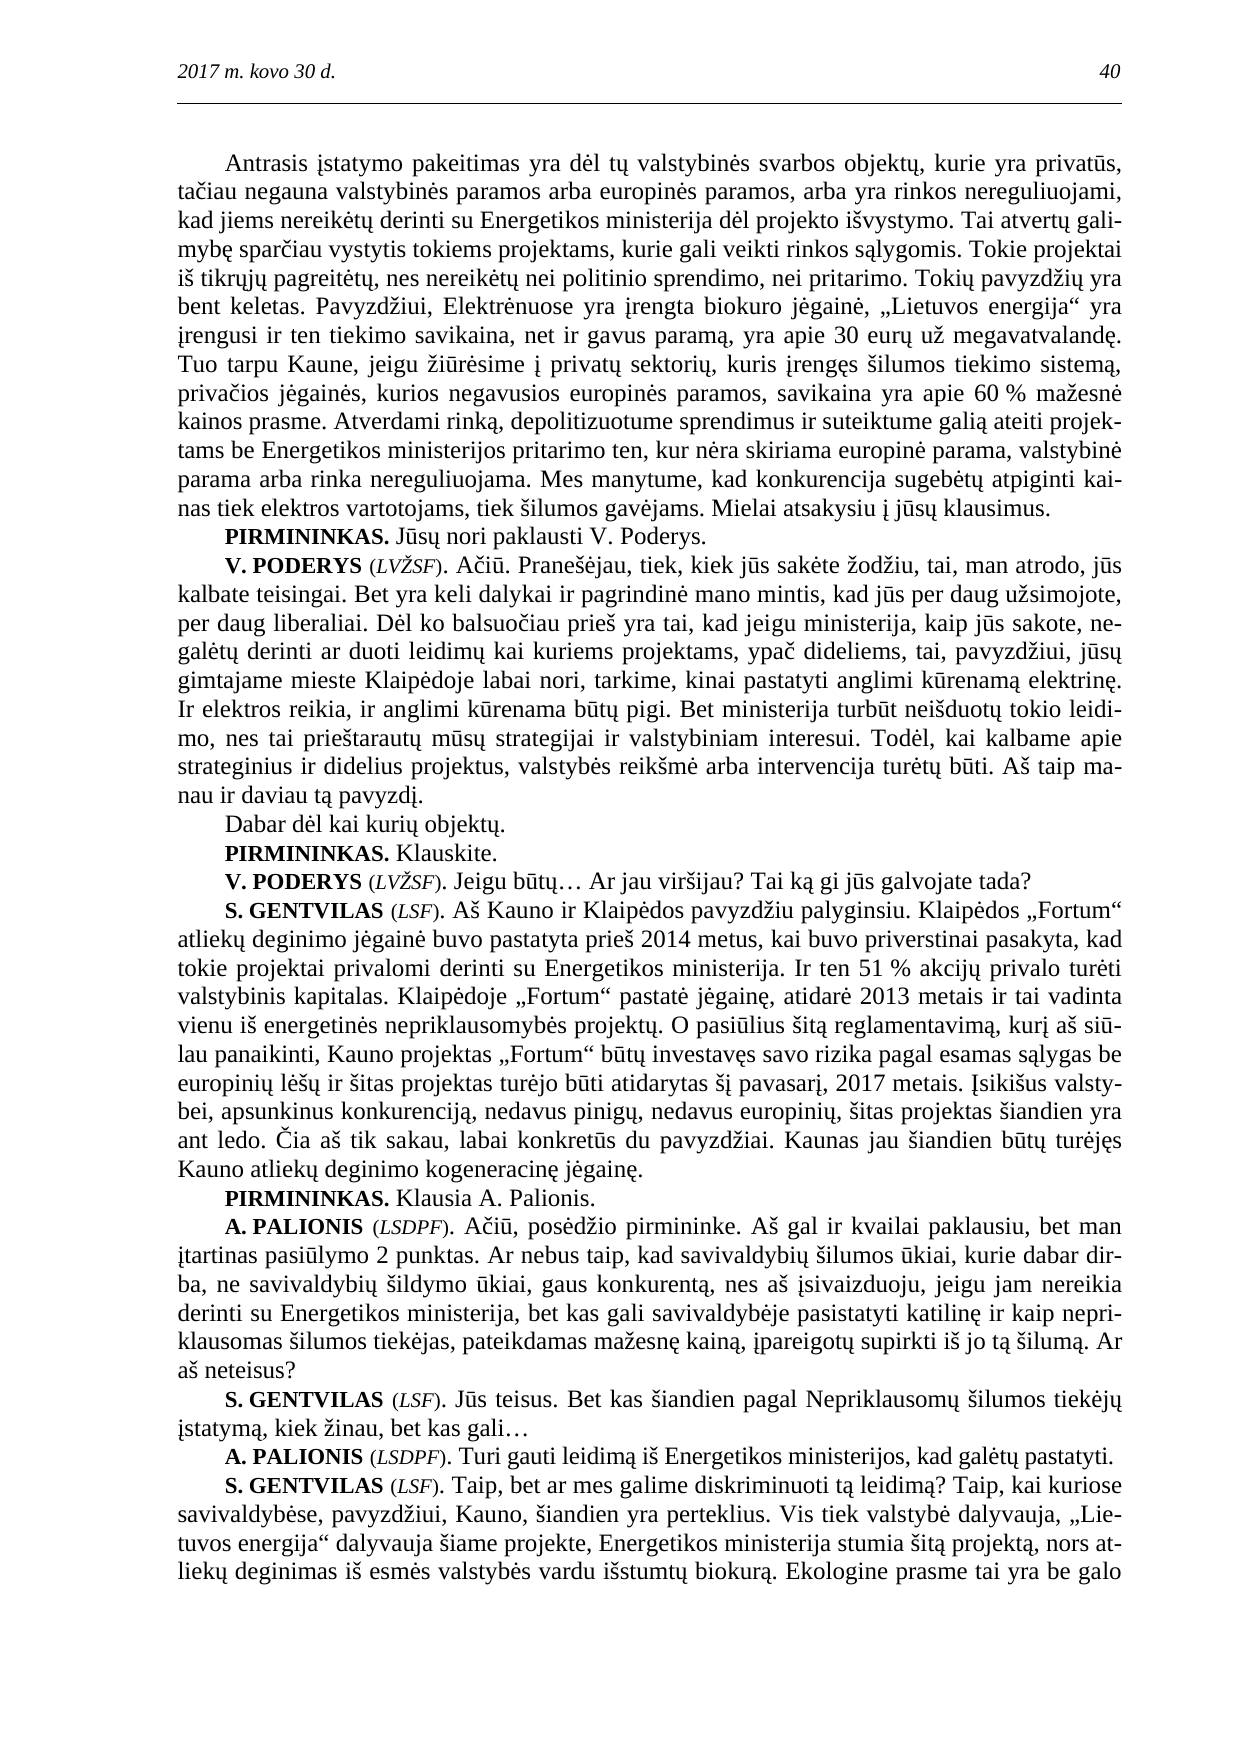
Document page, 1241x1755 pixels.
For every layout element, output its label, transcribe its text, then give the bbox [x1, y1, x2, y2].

text V. PODERYS (LVŽSF). Jei­gu bū­tų… Ar jau vir­ši­jau? Tai ką gi jūs gal­vo­ja­te ta­da? [177, 866, 1122, 895]
text A. PALIONIS (LSDPF). Tu­ri gau­ti lei­di­mą iš Ener­ge­ti­kos mi­nis­te­ri­jos, kad ga­lė­tų pa­sta­ty­ti. [177, 1441, 1122, 1470]
text S. GENTVILAS (LSF). Jūs tei­sus. Bet kas šian­dien pa­gal Ne­pri­klau­so­mų ši­lu­mos tie­kė­jų įsta­ty­mą, kiek ži­nau, bet kas ga­li… [177, 1384, 1122, 1441]
text Da­bar dėl kai ku­rių ob­jek­tų. [177, 809, 1122, 838]
text PIRMININKAS. Klau­sia A. Pa­lio­nis. [177, 1183, 1122, 1211]
text PIRMININKAS. Klaus­ki­te. [177, 838, 1122, 866]
text PIRMININKAS. Jū­sų no­ri pa­klaus­ti V. Po­de­rys. [177, 521, 1122, 550]
text V. PODERYS (LVŽSF). Ačiū. Pra­ne­šė­jau, tiek, kiek jūs sa­kė­te žo­džiu, tai, man at­ro­do, jūs kal­ba­te tei­sin­gai. Bet yra ke­li da­ly­kai ir pa­grin­di­nė ma­no min­tis, kad jūs per daug už­si­mo­jo­te, per daug li­be­ra­liai. Dėl ko bal­suo­čiau prieš yra tai, kad jei­gu mi­nis­te­ri­ja, kaip jūs sa­ko­te, ne­ga­lė­tų de­rin­ti ar duo­ti lei­di­mų kai ku­riems pro­jek­tams, ypač di­de­liems, tai, pa­vyz­džiui, jū­sų gim­ta­ja­me mies­te Klai­pė­do­je la­bai no­ri, tar­ki­me, ki­nai pa­sta­ty­ti an­gli­mi kū­re­na­mą elek­tri­nę. Ir elek­tros rei­kia, ir an­gli­mi kū­re­na­ma bū­tų pi­gi. Bet mi­nis­te­ri­ja tur­būt ne­iš­duo­tų to­kio lei­di­mo, nes tai prieš­ta­rau­tų mū­sų stra­te­gi­jai ir vals­ty­bi­niam in­te­re­sui. To­dėl, kai kal­ba­me apie stra­te­gi­nius ir di­de­lius pro­jek­tus, vals­ty­bės reikš­mė ar­ba in­ter­ven­ci­ja tu­rė­tų bū­ti. Aš taip ma­nau ir da­viau tą pa­vyz­dį. [177, 550, 1122, 809]
text S. GENTVILAS (LSF). Aš Kau­no ir Klai­pė­dos pa­vyz­džiu pa­ly­gin­siu. Klai­pė­dos „For­tum“ at­lie­kų de­gi­ni­mo jė­gai­nė bu­vo pa­sta­ty­ta prieš 2014 me­tus, kai bu­vo pri­vers­ti­nai pa­sa­ky­ta, kad to­kie pro­jek­tai pri­va­lo­mi de­rin­ti su Ener­ge­ti­kos mi­nis­te­ri­ja. Ir ten 51 % ak­ci­jų pri­va­lo tu­rė­ti vals­ty­bi­nis ka­pi­ta­las. Klai­pė­do­je „For­tum“ pa­sta­tė jė­gai­nę, ati­da­rė 2013 me­tais ir tai va­din­ta vie­nu iš ener­ge­ti­nės ne­pri­klau­so­my­bės pro­jek­tų. O pa­siū­lius ši­tą reg­la­men­ta­vi­mą, ku­rį aš siū­lau pa­nai­kin­ti, Kau­no pro­jek­tas „For­tum“ bū­tų in­ves­ta­vęs sa­vo ri­zi­ka pa­gal esa­mas są­ly­gas be eu­ro­pi­nių lė­šų ir ši­tas pro­jek­tas tu­rė­jo bū­ti ati­da­ry­tas šį pa­va­sa­rį, 2017 me­tais. Įsi­ki­šus vals­ty­bei, ap­sun­ki­nus kon­ku­ren­ci­ją, ne­da­vus pi­ni­gų, ne­da­vus eu­ro­pi­nių, ši­tas pro­jek­tas šian­dien yra ant le­do. Čia aš tik sa­kau, la­bai kon­kre­tūs du pa­vyz­džiai. Kau­nas jau šian­dien bū­tų tu­rė­jęs Kau­no at­lie­kų de­gi­ni­mo ko­ge­ne­ra­ci­nę jė­gai­nę. [177, 895, 1122, 1183]
text Ant­ra­sis įsta­ty­mo pa­kei­ti­mas yra dėl tų vals­ty­bi­nės svar­bos ob­jek­tų, ku­rie yra pri­va­tūs, ta­čiau ne­gau­na vals­ty­bi­nės pa­ra­mos ar­ba eu­ro­pi­nės pa­ra­mos, ar­ba yra rin­kos ne­re­gu­liuo­ja­mi, kad jiems ne­rei­kė­tų de­rin­ti su Ener­ge­ti­kos mi­nis­te­ri­ja dėl pro­jek­to iš­vys­ty­mo. Tai at­ver­tų ga­li­my­bę spar­čiau vys­ty­tis to­kiems pro­jek­tams, ku­rie ga­li veik­ti rin­kos są­ly­go­mis. To­kie pro­jek­tai iš tik­rų­jų pa­grei­tė­tų, nes ne­rei­kė­tų nei po­li­ti­nio spren­di­mo, nei pri­ta­ri­mo. To­kių pa­vyz­džių yra bent ke­le­tas. Pa­vyz­džiui, Elek­trė­nuo­se yra įreng­ta bio­ku­ro jė­gai­nė, „Lie­tu­vos ener­gi­ja“ yra įren­gu­si ir ten tie­ki­mo sa­vi­kai­na, net ir ga­vus pa­ra­mą, yra apie 30 eu­rų už me­ga­vat­va­lan­dę. Tuo tar­pu Kau­ne, jei­gu žiū­rė­si­me į pri­va­tų sek­to­rių, ku­ris įren­gęs ši­lu­mos tie­ki­mo sis­te­mą, pri­va­čios jė­gai­nės, ku­rios ne­ga­vu­sios eu­ro­pi­nės pa­ra­mos, sa­vi­kai­na yra apie 60 % ma­žes­nė kai­nos pras­me. At­ver­da­mi rin­ką, de­po­li­ti­zuo­tu­me spren­di­mus ir su­teik­tu­me ga­lią at­ei­ti pro­jek­tams be Ener­ge­ti­kos mi­nis­te­ri­jos pri­ta­ri­mo ten, kur nė­ra ski­ria­ma eu­ro­pi­nė pa­ra­ma, vals­ty­bi­nė pa­ra­ma ar­ba rin­ka ne­re­gu­liuo­ja­ma. Mes ma­ny­tu­me, kad kon­ku­ren­ci­ja su­ge­bė­tų at­pi­gin­ti kai­nas tiek elek­tros var­to­to­jams, tiek ši­lu­mos ga­vė­jams. Mie­lai at­sa­ky­siu į jū­sų klau­si­mus. [177, 148, 1122, 521]
text S. GENTVILAS (LSF). Taip, bet ar mes ga­li­me dis­kri­mi­nuo­ti tą lei­di­mą? Taip, kai ku­rio­se sa­vi­val­dy­bė­se, pa­vyz­džiui, Kau­no, šian­dien yra per­tek­lius. Vis tiek vals­ty­bė da­ly­vau­ja, „Lie­tu­vos ener­gi­ja“ da­ly­vau­ja šia­me pro­jek­te, Ener­ge­ti­kos mi­nis­te­ri­ja stu­mia ši­tą pro­jek­tą, nors at­lie­kų de­gi­ni­mas iš es­mės vals­ty­bės var­du iš­stum­tų bio­ku­rą. Eko­lo­gi­ne pras­me tai yra be ga­lo [177, 1470, 1122, 1585]
text A. PALIONIS (LSDPF). Ačiū, po­sė­džio pir­mi­nin­ke. Aš gal ir kvai­lai pa­klau­siu, bet man įtar­ti­nas pa­siū­ly­mo 2 punk­tas. Ar ne­bus taip, kad sa­vi­val­dy­bių ši­lu­mos ūkiai, ku­rie da­bar dir­ba, ne sa­vi­val­dy­bių šil­dy­mo ūkiai, gaus kon­ku­ren­tą, nes aš įsi­vaiz­duo­ju, jei­gu jam ne­rei­kia de­rin­ti su Ener­ge­ti­kos mi­nis­te­ri­ja, bet kas ga­li sa­vi­val­dy­bė­je pa­si­sta­ty­ti ka­ti­li­nę ir kaip ne­pri­klau­so­mas ši­lu­mos tie­kė­jas, pa­teik­da­mas ma­žes­nę kai­ną, įpa­rei­go­tų su­pirk­ti iš jo tą ši­lu­mą. Ar aš ne­tei­sus? [177, 1211, 1122, 1384]
